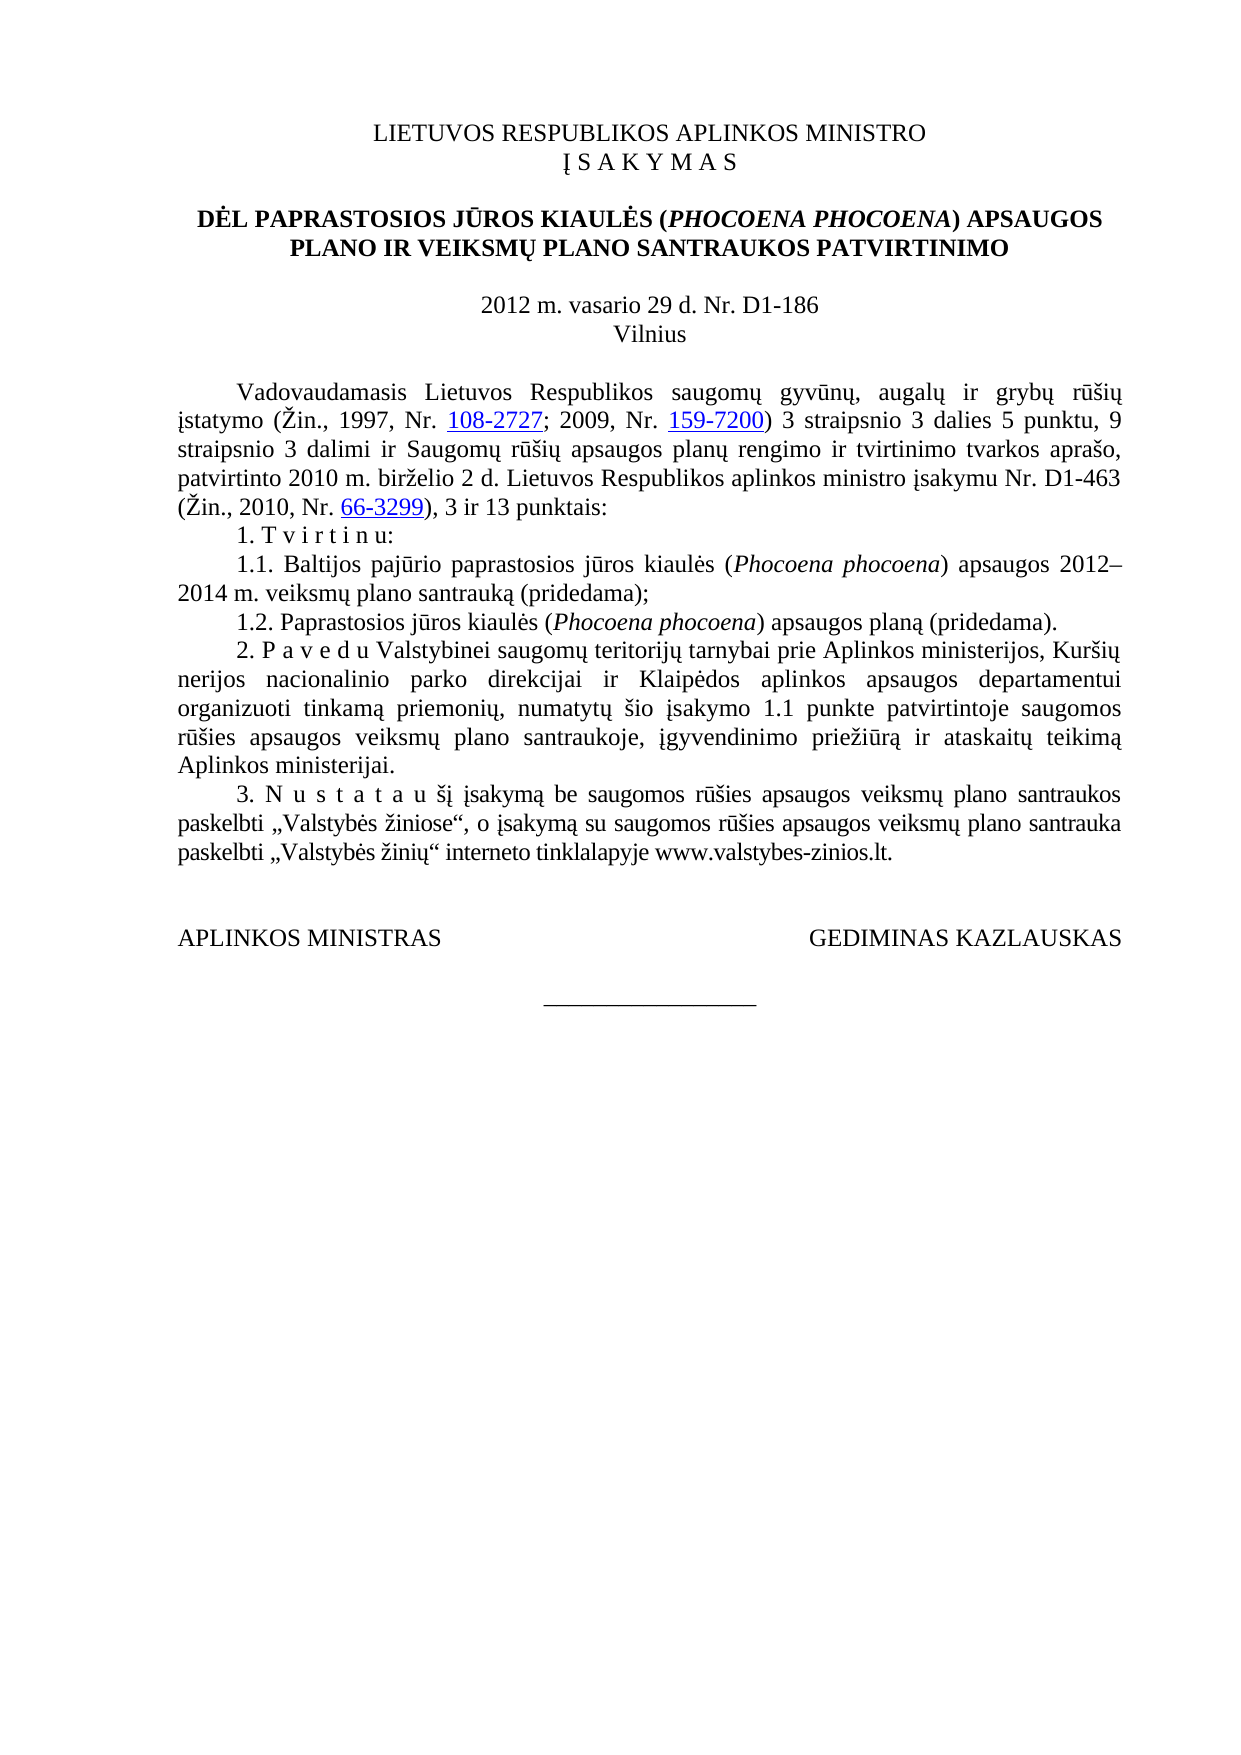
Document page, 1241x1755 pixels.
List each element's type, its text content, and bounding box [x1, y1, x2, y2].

text 2. P a v e d u Valstybinei saugomų teritorijų tarnybai prie Aplinkos ministerijos, Kuršių nerijos nacionalinio parko direkcijai ir Klaipėdos aplinkos apsaugos departamentui organizuoti tinkamą priemonių, numatytų šio įsakymo 1.1 punkte patvirtintoje saugomos rūšies apsaugos veiksmų plano santraukoje, įgyvendinimo priežiūrą ir ataskaitų teikimą Aplinkos ministerijai. [177, 636, 1122, 779]
text DĖL PAPRASTOSIOS JŪROS KIAULĖS (PHOCOENA PHOCOENA) APSAUGOS PLANO IR VEIKSMŲ PLANO SANTRAUKOS PATVIRTINIMO [177, 204, 1122, 262]
text 3. N u s t a t a u šį įsakymą be saugomos rūšies apsaugos veiksmų plano santraukos paskelbti „Valstybės žiniose“, o įsakymą su saugomos rūšies apsaugos veiksmų plano santrauka paskelbti „Valstybės žinių“ interneto tinklalapyje www.valstybes-zinios.lt. [177, 779, 1122, 866]
text Vilnius [177, 319, 1122, 348]
text Į S A K Y M A S [177, 147, 1122, 176]
text Vadovaudamasis Lietuvos Respublikos saugomų gyvūnų, augalų ir grybų rūšių įstatymo (Žin., 1997, Nr. 108-2727; 2009, Nr. 159-7200) 3 straipsnio 3 dalies 5 punktu, 9 straipsnio 3 dalimi ir Saugomų rūšių apsaugos planų rengimo ir tvirtinimo tvarkos aprašo, patvirtinto 2010 m. birželio 2 d. Lietuvos Respublikos aplinkos ministro įsakymu Nr. D1-463 (Žin., 2010, Nr. 66-3299), 3 ir 13 punktais: [177, 377, 1122, 521]
text LIETUVOS RESPUBLIKOS APLINKOS MINISTRO [177, 118, 1122, 147]
text _________________ [177, 981, 1122, 1009]
text 1.2. Paprastosios jūros kiaulės (Phocoena phocoena) apsaugos planą (pridedama). [177, 607, 1122, 636]
text 1. T v i r t i n u: [177, 521, 1122, 549]
text 2012 m. vasario 29 d. Nr. D1-186 [177, 291, 1122, 319]
text Aplinkos ministras Gediminas Kazlauskas [177, 923, 1122, 952]
text 1.1. Baltijos pajūrio paprastosios jūros kiaulės (Phocoena phocoena) apsaugos 2012–2014 m. veiksmų plano santrauką (pridedama); [177, 549, 1122, 607]
